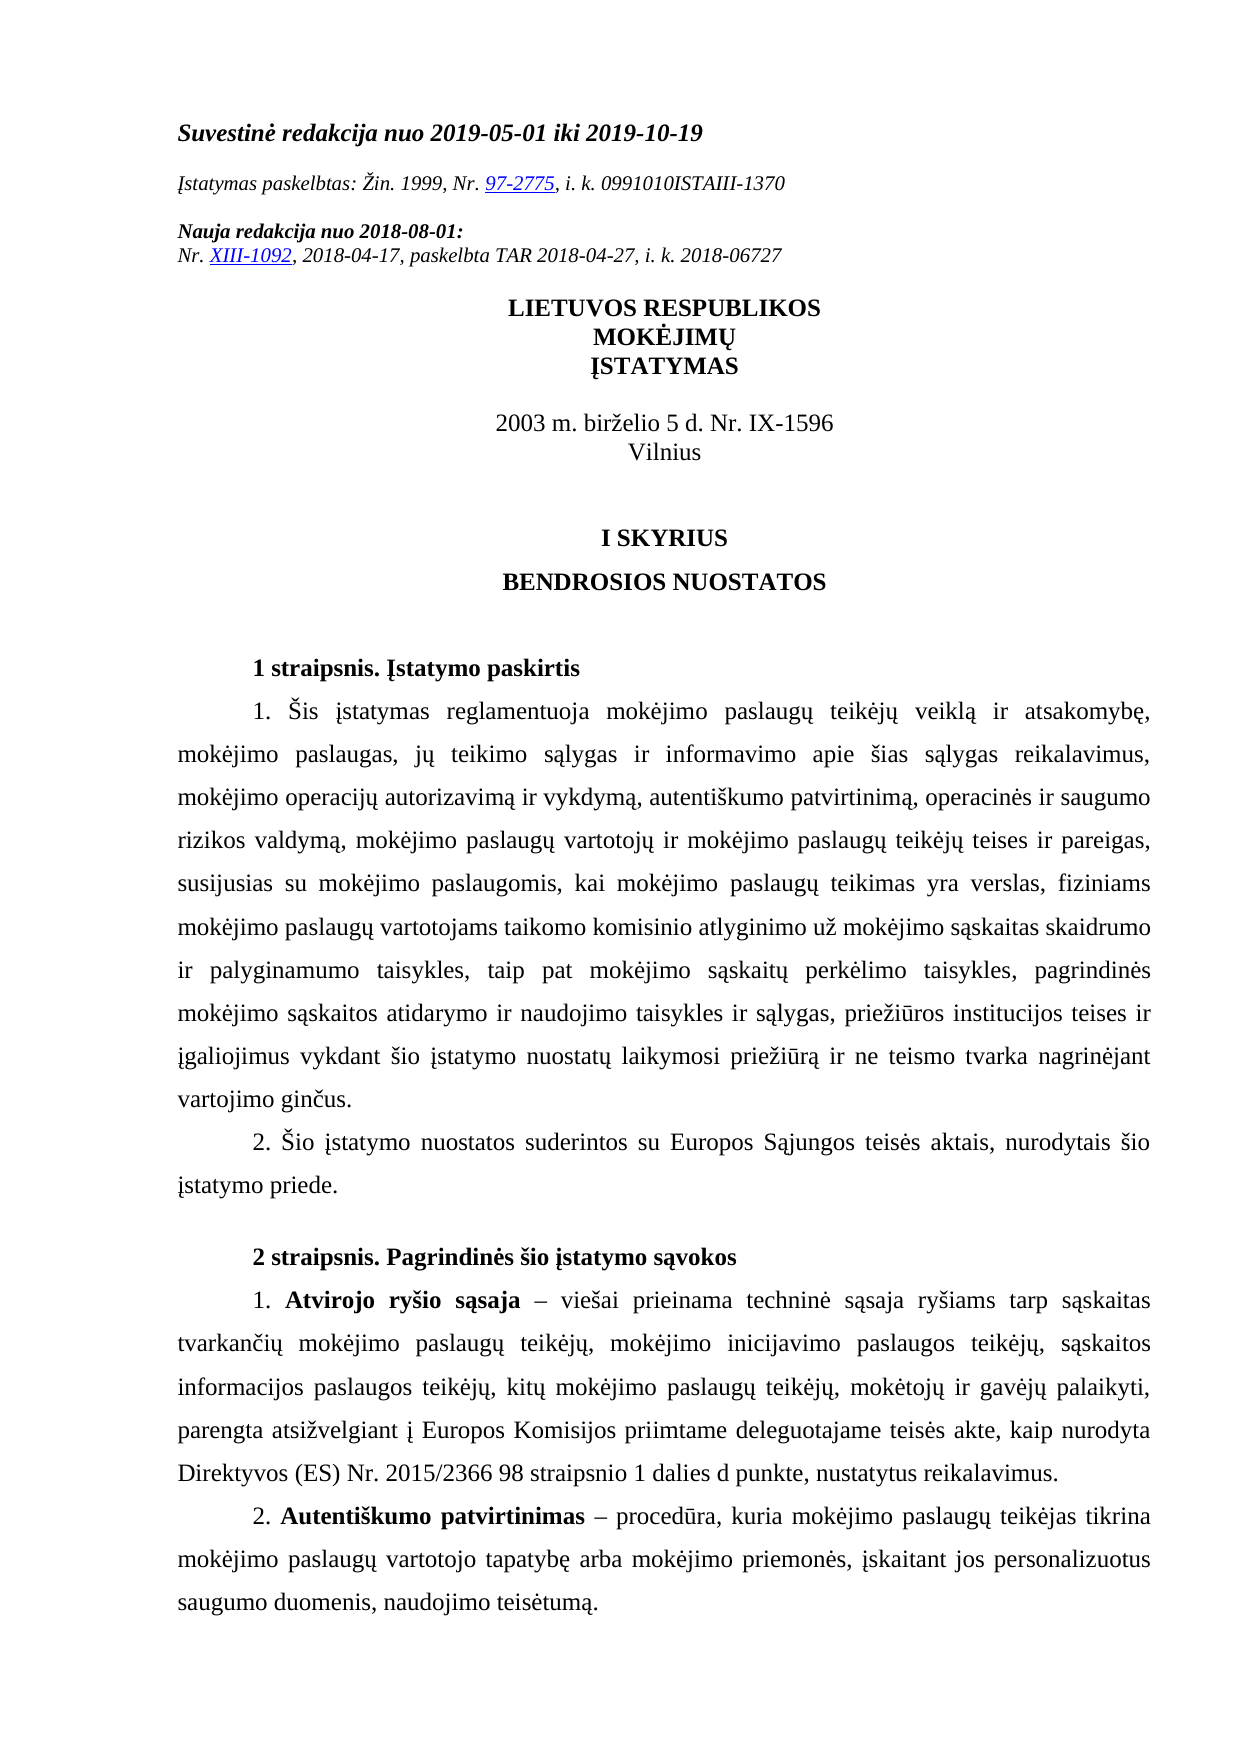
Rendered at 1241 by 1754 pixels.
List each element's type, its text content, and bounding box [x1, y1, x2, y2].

text Suvestinė redakcija nuo 2019-05-01 iki 2019-10-19 [177, 118, 1152, 147]
text Nr. XIII-1092, 2018-04-17, paskelbta TAR 2018-04-27, i. k. 2018-06727 [177, 243, 1152, 267]
text ĮSTATYMAS [177, 351, 1152, 380]
text BENDROSIOS NUOSTATOS [177, 567, 1152, 595]
text 2003 m. birželio 5 d. Nr. IX-1596 [177, 408, 1152, 437]
text 2. Šio įstatymo nuostatos suderintos su Europos Sąjungos teisės aktais, nurodytais šio įstatymo priede. [177, 1127, 1152, 1199]
text Vilnius [177, 437, 1152, 466]
text LIETUVOS RESPUBLIKOS [177, 293, 1152, 322]
text 1. Atvirojo ryšio sąsaja – viešai prieinama techninė sąsaja ryšiams tarp sąskaitas tvarkančių mokėjimo paslaugų teikėjų, mokėjimo inicijavimo paslaugos teikėjų, sąskaitos informacijos paslaugos teikėjų, kitų mokėjimo paslaugų teikėjų, mokėtojų ir gavėjų palaikyti, parengta atsižvelgiant į Europos Komisijos priimtame deleguotajame teisės akte, kaip nurodyta Direktyvos (ES) Nr. 2015/2366 98 straipsnio 1 dalies d punkte, nustatytus reikalavimus. [177, 1285, 1152, 1487]
text 1. Šis įstatymas reglamentuoja mokėjimo paslaugų teikėjų veiklą ir atsakomybę, mokėjimo paslaugas, jų teikimo sąlygas ir informavimo apie šias sąlygas reikalavimus, mokėjimo operacijų autorizavimą ir vykdymą, autentiškumo patvirtinimą, operacinės ir saugumo rizikos valdymą, mokėjimo paslaugų vartotojų ir mokėjimo paslaugų teikėjų teises ir pareigas, susijusias su mokėjimo paslaugomis, kai mokėjimo paslaugų teikimas yra verslas, fiziniams mokėjimo paslaugų vartotojams taikomo komisinio atlyginimo už mokėjimo sąskaitas skaidrumo ir palyginamumo taisykles, taip pat mokėjimo sąskaitų perkėlimo taisykles, pagrindinės mokėjimo sąskaitos atidarymo ir naudojimo taisykles ir sąlygas, priežiūros institucijos teises ir įgaliojimus vykdant šio įstatymo nuostatų laikymosi priežiūrą ir ne teismo tvarka nagrinėjant vartojimo ginčus. [177, 696, 1152, 1113]
text MOKĖJIMŲ [177, 322, 1152, 351]
text 1 straipsnis. Įstatymo paskirtis [177, 653, 1152, 682]
text 2. Autentiškumo patvirtinimas – procedūra, kuria mokėjimo paslaugų teikėjas tikrina mokėjimo paslaugų vartotojo tapatybę arba mokėjimo priemonės, įskaitant jos personalizuotus saugumo duomenis, naudojimo teisėtumą. [177, 1501, 1152, 1616]
text 2 straipsnis. Pagrindinės šio įstatymo sąvokos [177, 1242, 1152, 1271]
text I SKYRIUS [177, 523, 1152, 552]
text Nauja redakcija nuo 2018-08-01: [177, 219, 1152, 243]
text Įstatymas paskelbtas: Žin. 1999, Nr. 97-2775, i. k. 0991010ISTAIII-1370 [177, 171, 1152, 195]
